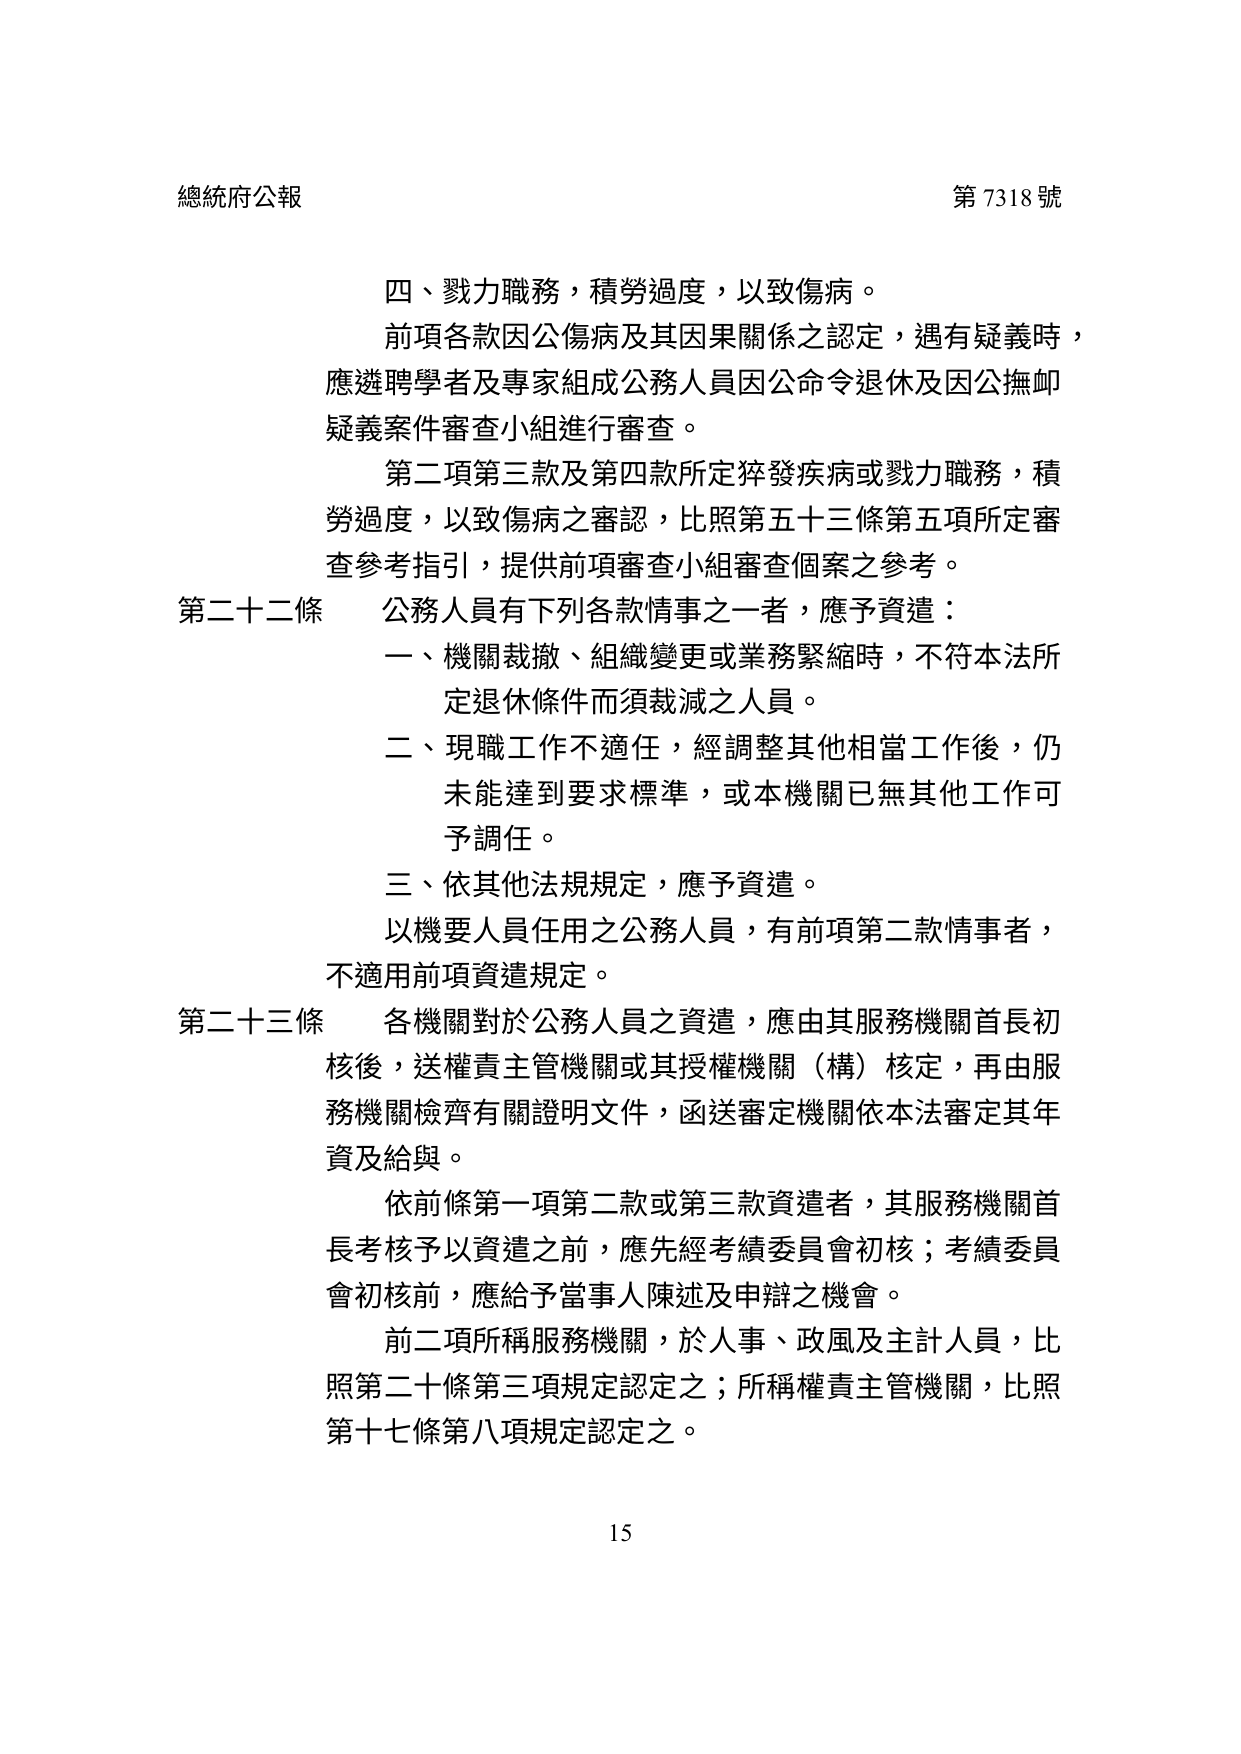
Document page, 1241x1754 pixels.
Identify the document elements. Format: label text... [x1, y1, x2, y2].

text 第二十二條 公務人員有下列各款情事之一者，應予資遣： [177, 585, 1063, 631]
text 第二項第三款及第四款所定猝發疾病或戮力職務，積勞過度，以致傷病之審認，比照第五十三條第五項所定審查參考指引，提供前項審查小組審查個案之參考。 [325, 448, 1063, 585]
text 前二項所稱服務機關，於人事、政風及主計人員，比照第二十條第三項規定認定之；所稱權責主管機關，比照第十七條第八項規定認定之。 [325, 1315, 1063, 1452]
text 第二十三條 各機關對於公務人員之資遣，應由其服務機關首長初核後，送權責主管機關或其授權機關（構）核定，再由服務機關檢齊有關證明文件，函送審定機關依本法審定其年資及給與。 [177, 996, 1063, 1178]
text 前項各款因公傷病及其因果關係之認定，遇有疑義時，應遴聘學者及專家組成公務人員因公命令退休及因公撫卹疑義案件審查小組進行審查。 [325, 311, 1063, 448]
text 二、現職工作不適任，經調整其他相當工作後，仍未能達到要求標準，或本機關已無其他工作可予調任。 [384, 722, 1063, 859]
text 四、戮力職務，積勞過度，以致傷病。 [384, 266, 1063, 311]
text 三、依其他法規規定，應予資遣。 [384, 859, 1063, 904]
text 一、機關裁撤、組織變更或業務緊縮時，不符本法所定退休條件而須裁減之人員。 [384, 631, 1063, 722]
text 以機要人員任用之公務人員，有前項第二款情事者，不適用前項資遣規定。 [325, 904, 1063, 996]
text 依前條第一項第二款或第三款資遣者，其服務機關首長考核予以資遣之前，應先經考績委員會初核；考績委員會初核前，應給予當事人陳述及申辯之機會。 [325, 1178, 1063, 1315]
